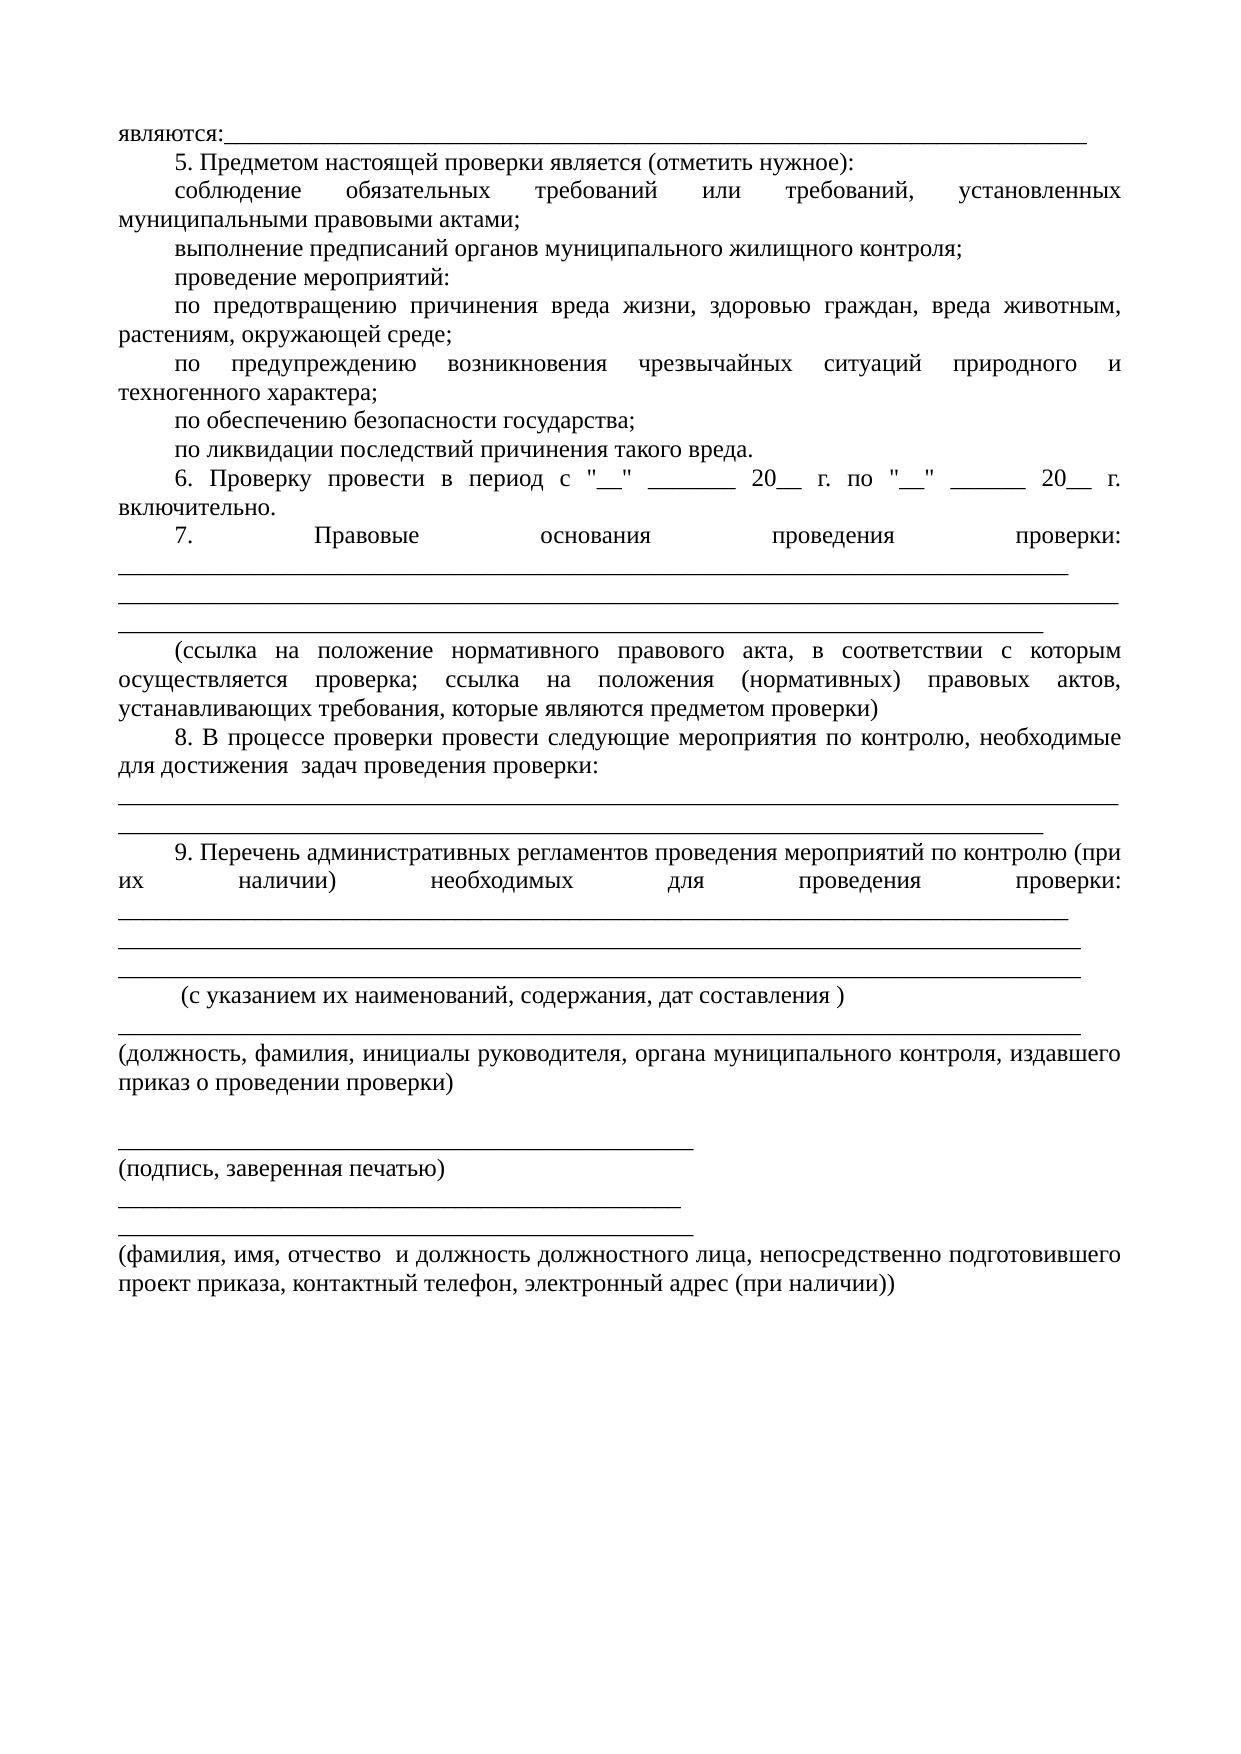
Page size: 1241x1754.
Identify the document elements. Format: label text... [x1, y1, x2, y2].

text (ссылка на положение нормативного правового акта, в соответствии с которым осуществляется проверка; ссылка на положения (нормативных) правовых актов, устанавливающих требования, которые являются предметом проверки) [118, 636, 1122, 722]
text 8. В процессе проверки провести следующие мероприятия по контролю, необходимые для достижения задач проведения проверки: [118, 722, 1122, 779]
text по предупреждению возникновения чрезвычайных ситуаций природного и техногенного характера; [118, 348, 1122, 406]
text ______________________________________________ [118, 1211, 1122, 1239]
text по обеспечению безопасности государства; [118, 406, 1122, 434]
text (подпись, заверенная печатью) [118, 1153, 1122, 1182]
text по предотвращению причинения вреда жизни, здоровью граждан, вреда животным, растениям, окружающей среде; [118, 291, 1122, 348]
text выполнение предписаний органов муниципального жилищного контроля; [118, 233, 1122, 262]
text 9. Перечень административных регламентов проведения мероприятий по контролю (при их наличии) необходимых для проведения проверки: ____________________________________________________________________________ [118, 837, 1122, 923]
text ______________________________________________ [118, 1124, 1122, 1153]
text __________________________________________________________________________________________________________________________________________________________ [118, 779, 1122, 837]
text являются:_____________________________________________________________________ [118, 118, 1122, 147]
text (с указанием их наименований, содержания, дат составления ) [118, 981, 1122, 1009]
text (должность, фамилия, инициалы руководителя, органа муниципального контроля, издавшего приказ о проведении проверки) [118, 1038, 1122, 1096]
text (фамилия, имя, отчество и должность должностного лица, непосредственно подготовившего проект приказа, контактный телефон, электронный адрес (при наличии)) [118, 1239, 1122, 1297]
text _____________________________________________________________________________ [118, 952, 1122, 981]
text проведение мероприятий: [118, 262, 1122, 291]
text 5. Предметом настоящей проверки является (отметить нужное): [118, 147, 1122, 176]
text соблюдение обязательных требований или требований, установленных муниципальными правовыми актами; [118, 176, 1122, 233]
text _____________________________________________ [118, 1182, 1122, 1211]
text 6. Проверку провести в период с "__" _______ 20__ г. по "__" ______ 20__ г. включительно. [118, 463, 1122, 521]
text _____________________________________________________________________________ [118, 1009, 1122, 1038]
text 7. Правовые основания проведения проверки: ____________________________________________________________________________ [118, 521, 1122, 578]
text _____________________________________________________________________________ [118, 923, 1122, 952]
text по ликвидации последствий причинения такого вреда. [118, 434, 1122, 463]
text __________________________________________________________________________________________________________________________________________________________ [118, 578, 1122, 636]
